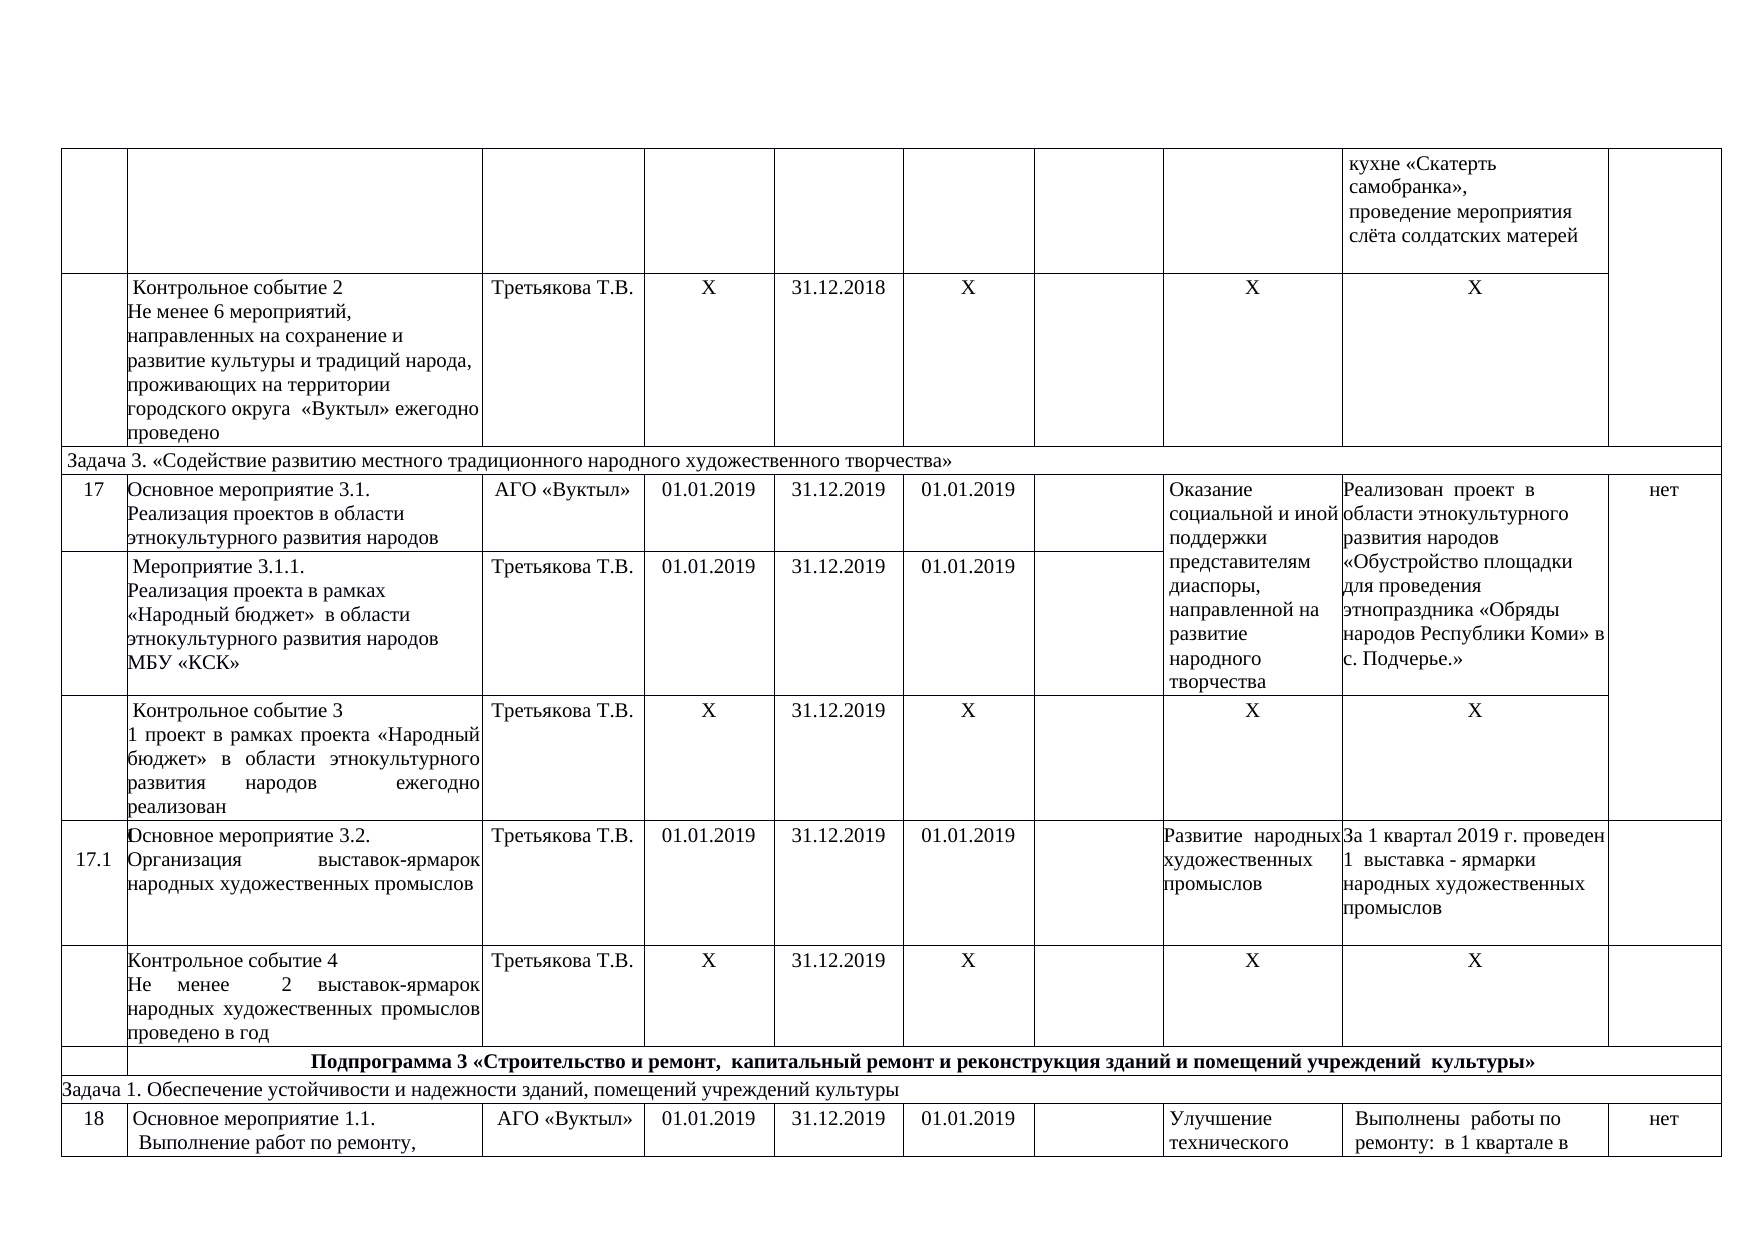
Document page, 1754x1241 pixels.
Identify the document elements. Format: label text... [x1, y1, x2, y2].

table_cell 17 [62, 475, 127, 551]
table_cell За 1 квартал 2019 г. проведен 1 выставка - ярмарки народных художественных промыслов [1343, 821, 1608, 945]
table_cell 31.12.2018 [775, 274, 903, 446]
table_cell [62, 274, 127, 446]
table_cell [62, 552, 127, 695]
table_cell Третьякова Т.В. [483, 552, 644, 695]
table_cell X [1343, 274, 1608, 446]
table_cell [1609, 821, 1721, 945]
table_cell 117.1 [62, 821, 127, 945]
table_cell Контрольное событие 2 Не менее 6 мероприятий, направленных на сохранение и развитие культуры и традиций народа, проживающих на территории городского округа «Вуктыл» ежегодно проведено [128, 274, 482, 446]
table_cell 01.01.2019 [904, 821, 1034, 945]
table_cell Основное мероприятие 3.2. Организация выставок-ярмарок народных художественных промыслов [128, 821, 482, 945]
table_cell АГО «Вуктыл» [483, 475, 644, 551]
table_cell X [645, 946, 774, 1046]
table_cell [775, 149, 903, 272]
table_cell [62, 946, 127, 1046]
table_cell [62, 149, 127, 272]
table_cell нет [1609, 1104, 1721, 1156]
table_cell 31.12.2019 [775, 1104, 903, 1156]
table_cell 31.12.2019 [775, 946, 903, 1046]
table_cell [1035, 821, 1163, 945]
table_cell 31.12.2019 [775, 821, 903, 945]
table_cell [128, 149, 482, 272]
table_cell [62, 696, 127, 820]
table_cell 18 [62, 1104, 127, 1156]
table_cell X [904, 274, 1034, 446]
table_cell Контрольное событие 3 1 проект в рамках проекта «Народный бюджет» в области этнокультурного развития народов ежегодно реализован [128, 696, 482, 820]
table_cell 01.01.2019 [645, 1104, 774, 1156]
table_cell АГО «Вуктыл» [483, 1104, 644, 1156]
table_cell X [1164, 696, 1342, 820]
table_cell Основное мероприятие 1.1. Выполнение работ по ремонту, [128, 1104, 482, 1156]
table_cell [1035, 946, 1163, 1046]
table_cell [904, 149, 1034, 272]
table_cell Подпрограмма 3 «Строительство и ремонт, капитальный ремонт и реконструкция зданий и помещений учреждений культуры» [128, 1047, 1721, 1074]
table_cell X [904, 946, 1034, 1046]
table_cell 01.01.2019 [904, 552, 1034, 695]
table_cell 01.01.2019 [645, 475, 774, 551]
table_cell [1035, 149, 1163, 272]
table_cell Развитие народных художественных промыслов [1164, 821, 1342, 945]
table_cell Оказание социальной и иной поддержки представителям диаспоры, направленной на развитие народного творчества [1164, 475, 1342, 695]
table_cell [1609, 946, 1721, 1046]
table_cell X [1164, 274, 1342, 446]
table_cell кухне «Скатерть самобранка», проведение мероприятия слёта солдатских матерей [1343, 149, 1608, 247]
table_cell Выполнены работы по ремонту: в 1 квартале в [1343, 1104, 1608, 1156]
table_cell [1035, 475, 1163, 551]
table_cell [1609, 149, 1721, 446]
table_cell 31.12.2019 [775, 475, 903, 551]
table_cell [1035, 552, 1163, 695]
table_cell 01.01.2019 [645, 552, 774, 695]
table_cell X [1164, 946, 1342, 1046]
table_cell нет [1609, 475, 1721, 820]
table_cell Реализован проект в области этнокультурного развития народов «Обустройство площадки для проведения этнопраздника «Обряды народов Республики Коми» в с. Подчерье.» [1343, 475, 1608, 695]
table_cell [1035, 274, 1163, 446]
table_cell Основное мероприятие 3.1. Реализация проектов в области этнокультурного развития народов [128, 475, 482, 551]
table_cell 01.01.2019 [645, 821, 774, 945]
table_cell Третьякова Т.В. [483, 274, 644, 446]
table_cell 31.12.2019 [775, 552, 903, 695]
table_cell Улучшение технического [1164, 1104, 1342, 1156]
table_cell Задача 3. «Содействие развитию местного традиционного народного художественного творчества» [62, 447, 1721, 474]
table_cell X [904, 696, 1034, 820]
table_cell Третьякова Т.В. [483, 696, 644, 820]
table_cell Третьякова Т.В. [483, 946, 644, 1046]
table_cell [1035, 696, 1163, 820]
table_cell X [1343, 946, 1608, 1046]
table_cell Третьякова Т.В. [483, 821, 644, 945]
table_cell 01.01.2019 [904, 1104, 1034, 1156]
table_cell X [645, 274, 774, 446]
table_cell 01.01.2019 [904, 475, 1034, 551]
table_cell X [1343, 696, 1608, 820]
table_cell [483, 149, 644, 272]
table_cell [62, 1047, 127, 1074]
table_cell 31.12.2019 [775, 696, 903, 820]
table_cell [1164, 149, 1342, 272]
table_cell Мероприятие 3.1.1. Реализация проекта в рамках «Народный бюджет» в области этнокультурного развития народов МБУ «КСК» [128, 552, 482, 695]
table_cell [1035, 1104, 1163, 1156]
table_cell X [645, 696, 774, 820]
table_cell Контрольное событие 4 Не менее 2 выставок-ярмарок народных художественных промыслов проведено в год [128, 946, 482, 1046]
table_cell Задача 1. Обеспечение устойчивости и надежности зданий, помещений учреждений культуры [62, 1076, 1721, 1103]
table_cell [645, 149, 774, 272]
